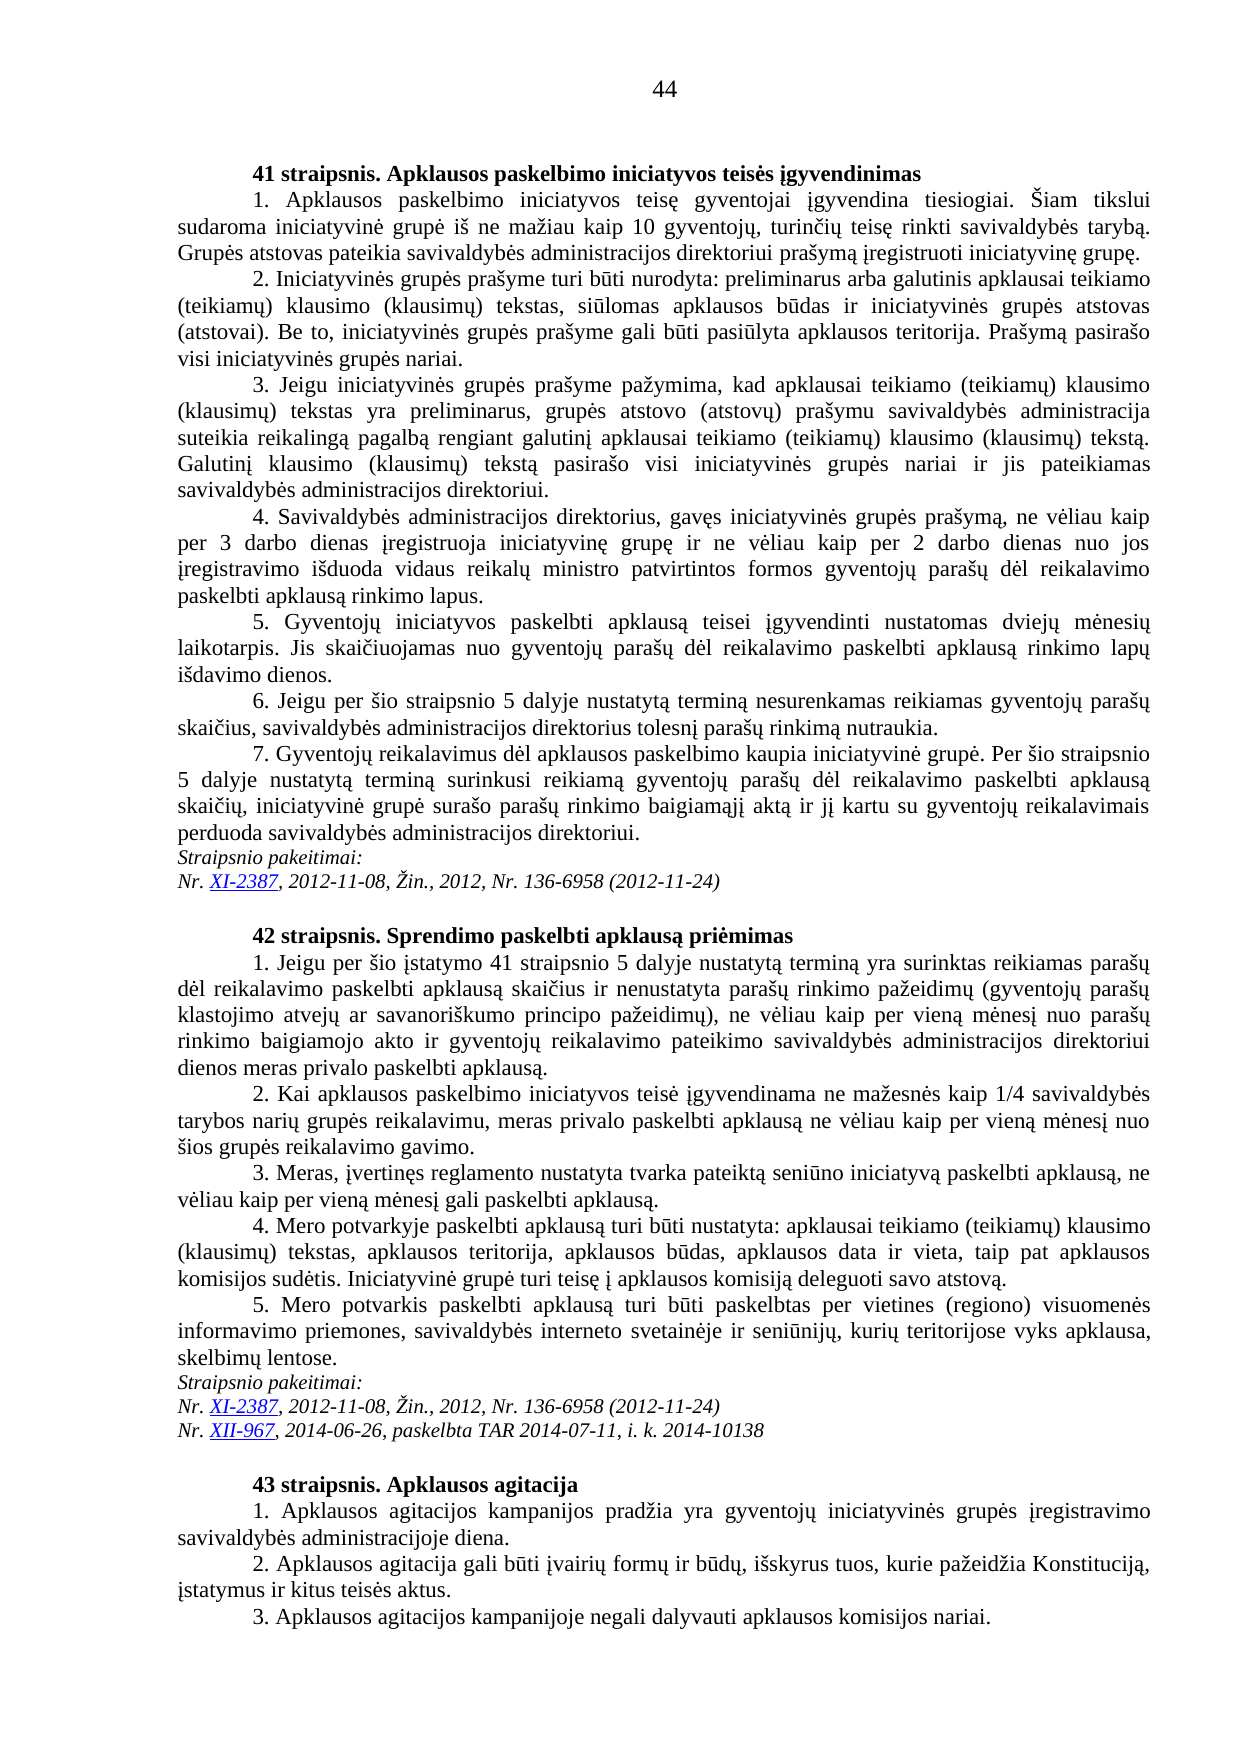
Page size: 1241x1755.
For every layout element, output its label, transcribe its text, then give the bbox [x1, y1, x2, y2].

text 5. Mero potvarkis paskelbti apklausą turi būti paskelbtas per vietines (regiono) visuomenės informavimo priemones, savivaldybės interneto svetainėje ir seniūnijų, kurių teritorijose vyks apklausa, skelbimų lentose. [177, 1291, 1152, 1370]
text 1. Apklausos paskelbimo iniciatyvos teisę gyventojai įgyvendina tiesiogiai. Šiam tikslui sudaroma iniciatyvinė grupė iš ne mažiau kaip 10 gyventojų, turinčių teisę rinkti savivaldybės tarybą. Grupės atstovas pateikia savivaldybės administracijos direktoriui prašymą įregistruoti iniciatyvinę grupę. [177, 186, 1152, 266]
text Nr. XII-967, 2014-06-26, paskelbta TAR 2014-07-11, i. k. 2014-10138 [177, 1418, 1152, 1442]
text 2. Kai apklausos paskelbimo iniciatyvos teisė įgyvendinama ne mažesnės kaip 1/4 savivaldybės tarybos narių grupės reikalavimu, meras privalo paskelbti apklausą ne vėliau kaip per vieną mėnesį nuo šios grupės reikalavimo gavimo. [177, 1080, 1152, 1159]
text 1. Apklausos agitacijos kampanijos pradžia yra gyventojų iniciatyvinės grupės įregistravimo savivaldybės administracijoje diena. [177, 1497, 1152, 1550]
text 3. Jeigu iniciatyvinės grupės prašyme pažymima, kad apklausai teikiamo (teikiamų) klausimo (klausimų) tekstas yra preliminarus, grupės atstovo (atstovų) prašymu savivaldybės administracija suteikia reikalingą pagalbą rengiant galutinį apklausai teikiamo (teikiamų) klausimo (klausimų) tekstą. Galutinį klausimo (klausimų) tekstą pasirašo visi iniciatyvinės grupės nariai ir jis pateikiamas savivaldybės administracijos direktoriui. [177, 371, 1152, 503]
text 43 straipsnis. Apklausos agitacija [177, 1471, 1152, 1497]
text 4. Savivaldybės administracijos direktorius, gavęs iniciatyvinės grupės prašymą, ne vėliau kaip per 3 darbo dienas įregistruoja iniciatyvinę grupę ir ne vėliau kaip per 2 darbo dienas nuo jos įregistravimo išduoda vidaus reikalų ministro patvirtintos formos gyventojų parašų dėl reikalavimo paskelbti apklausą rinkimo lapus. [177, 503, 1152, 608]
text Straipsnio pakeitimai: [177, 1370, 1152, 1394]
text Nr. XI-2387, 2012-11-08, Žin., 2012, Nr. 136-6958 (2012-11-24) [177, 869, 1152, 893]
text 3. Apklausos agitacijos kampanijoje negali dalyvauti apklausos komisijos nariai. [177, 1603, 1152, 1629]
text Nr. XI-2387, 2012-11-08, Žin., 2012, Nr. 136-6958 (2012-11-24) [177, 1394, 1152, 1418]
text 7. Gyventojų reikalavimus dėl apklausos paskelbimo kaupia iniciatyvinė grupė. Per šio straipsnio 5 dalyje nustatytą terminą surinkusi reikiamą gyventojų parašų dėl reikalavimo paskelbti apklausą skaičių, iniciatyvinė grupė surašo parašų rinkimo baigiamąjį aktą ir jį kartu su gyventojų reikalavimais perduoda savivaldybės administracijos direktoriui. [177, 740, 1152, 845]
text 41 straipsnis. Apklausos paskelbimo iniciatyvos teisės įgyvendinimas [177, 160, 1152, 186]
text 6. Jeigu per šio straipsnio 5 dalyje nustatytą terminą nesurenkamas reikiamas gyventojų parašų skaičius, savivaldybės administracijos direktorius tolesnį parašų rinkimą nutraukia. [177, 687, 1152, 740]
text 3. Meras, įvertinęs reglamento nustatyta tvarka pateiktą seniūno iniciatyvą paskelbti apklausą, ne vėliau kaip per vieną mėnesį gali paskelbti apklausą. [177, 1159, 1152, 1212]
text 2. Apklausos agitacija gali būti įvairių formų ir būdų, išskyrus tuos, kurie pažeidžia Konstituciją, įstatymus ir kitus teisės aktus. [177, 1550, 1152, 1603]
text 5. Gyventojų iniciatyvos paskelbti apklausą teisei įgyvendinti nustatomas dviejų mėnesių laikotarpis. Jis skaičiuojamas nuo gyventojų parašų dėl reikalavimo paskelbti apklausą rinkimo lapų išdavimo dienos. [177, 608, 1152, 687]
text 42 straipsnis. Sprendimo paskelbti apklausą priėmimas [177, 922, 1152, 948]
text Straipsnio pakeitimai: [177, 845, 1152, 869]
text 4. Mero potvarkyje paskelbti apklausą turi būti nustatyta: apklausai teikiamo (teikiamų) klausimo (klausimų) tekstas, apklausos teritorija, apklausos būdas, apklausos data ir vieta, taip pat apklausos komisijos sudėtis. Iniciatyvinė grupė turi teisę į apklausos komisiją deleguoti savo atstovą. [177, 1212, 1152, 1291]
text 1. Jeigu per šio įstatymo 41 straipsnio 5 dalyje nustatytą terminą yra surinktas reikiamas parašų dėl reikalavimo paskelbti apklausą skaičius ir nenustatyta parašų rinkimo pažeidimų (gyventojų parašų klastojimo atvejų ar savanoriškumo principo pažeidimų), ne vėliau kaip per vieną mėnesį nuo parašų rinkimo baigiamojo akto ir gyventojų reikalavimo pateikimo savivaldybės administracijos direktoriui dienos meras privalo paskelbti apklausą. [177, 948, 1152, 1080]
text 2. Iniciatyvinės grupės prašyme turi būti nurodyta: preliminarus arba galutinis apklausai teikiamo (teikiamų) klausimo (klausimų) tekstas, siūlomas apklausos būdas ir iniciatyvinės grupės atstovas (atstovai). Be to, iniciatyvinės grupės prašyme gali būti pasiūlyta apklausos teritorija. Prašymą pasirašo visi iniciatyvinės grupės nariai. [177, 266, 1152, 371]
